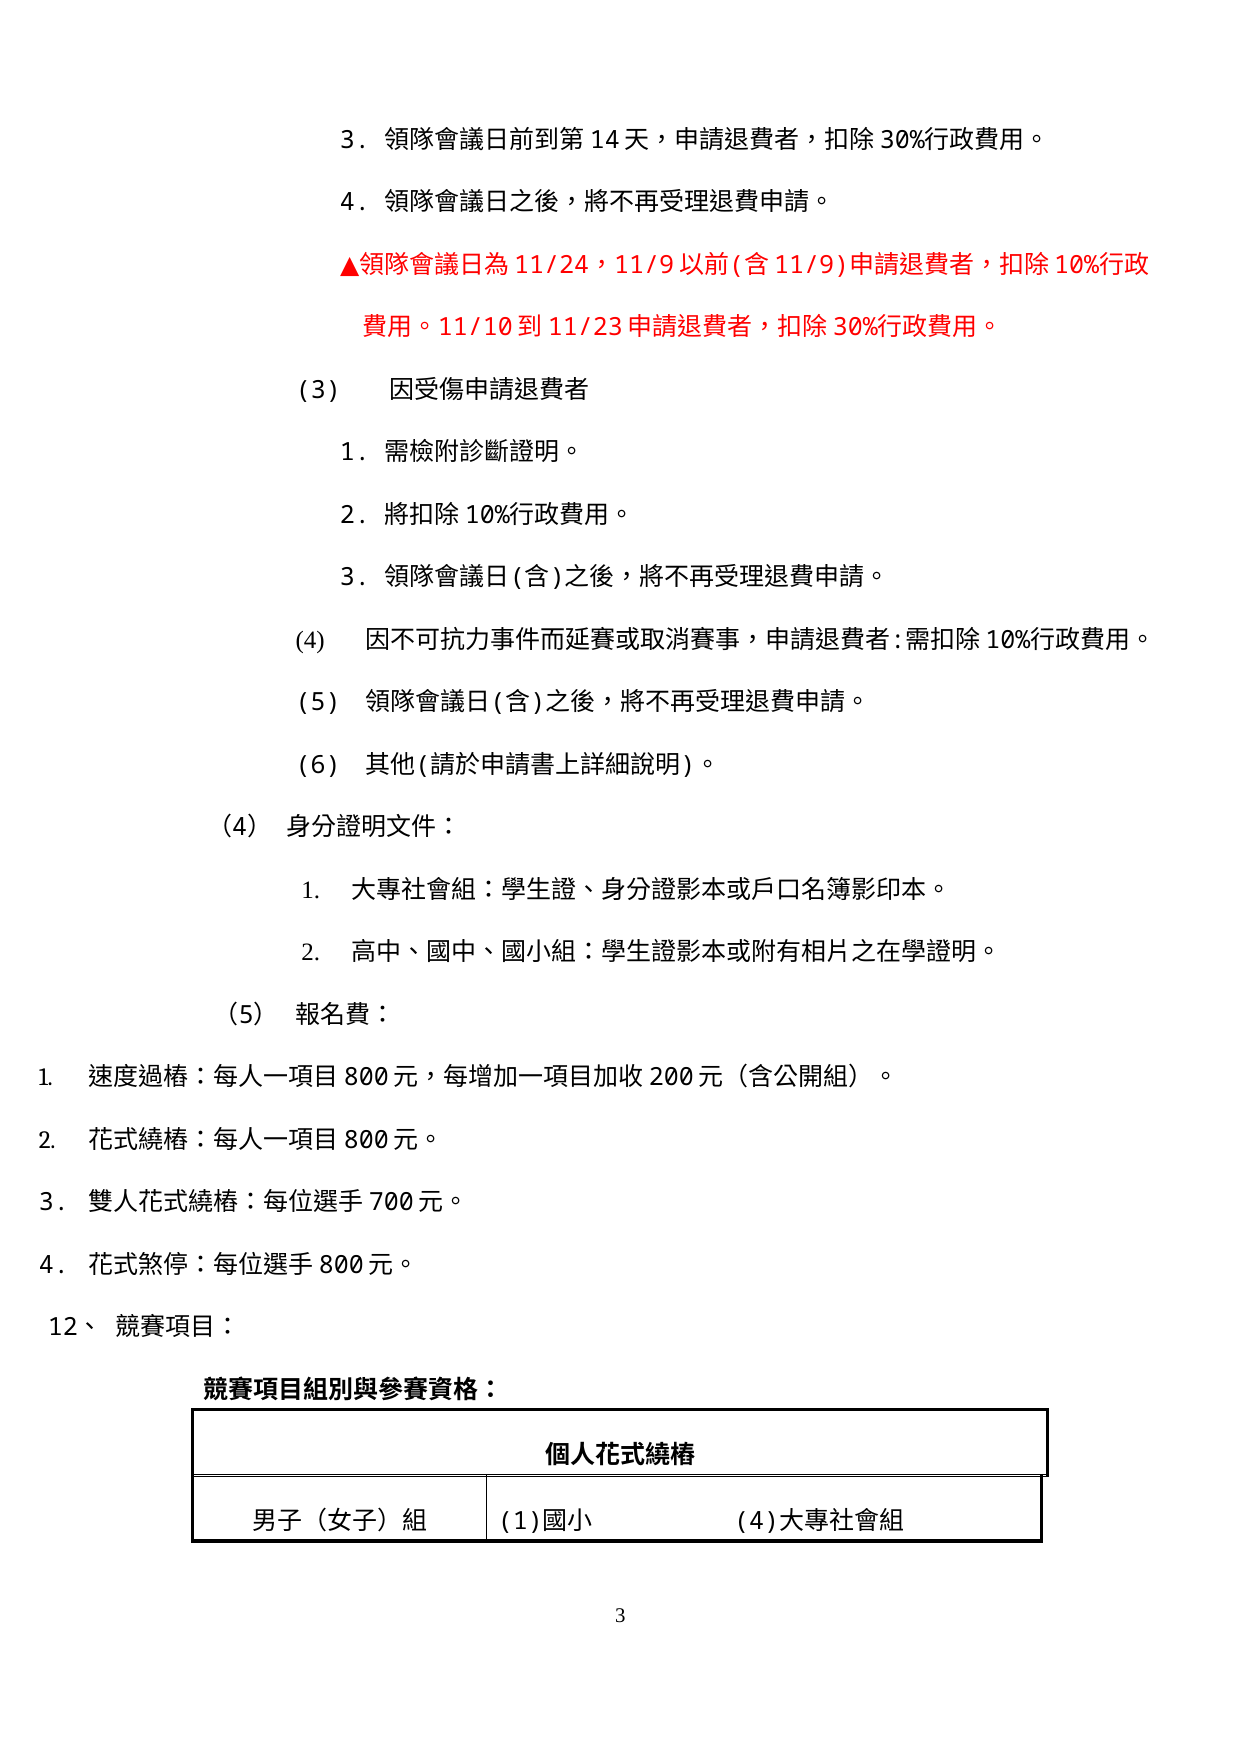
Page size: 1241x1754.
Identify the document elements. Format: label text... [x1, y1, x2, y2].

list 速度過樁：每人一項目800元，每增加一項目加收200元（含公開組）。 [38, 1033, 1152, 1096]
list 花式繞樁：每人一項目800元。 [38, 1096, 1152, 1158]
text 競賽項目組別與參賽資格： [189, 1346, 1152, 1408]
text 3. 領隊會議日前到第14天，申請退費者，扣除30%行政費用。 [339, 96, 1152, 158]
table_cell 男子（女子）組 [194, 1477, 486, 1539]
text 3. 領隊會議日(含)之後，將不再受理退費申請。 [339, 533, 1152, 596]
text 2. 將扣除10%行政費用。 [339, 471, 1152, 533]
text ▲領隊會議日為11/24，11/9以前(含11/9)申請退費者，扣除10%行政費用。11/10到11/23申請退費者，扣除30%行政費用。 [340, 221, 1152, 346]
list 大專社會組：學生證、身分證影本或戶口名簿影印本。 [301, 846, 1152, 908]
text 1. 需檢附診斷證明。 [339, 408, 1152, 471]
list 高中、國中、國小組：學生證影本或附有相片之在學證明。 [301, 908, 1152, 971]
list 因受傷申請退費者 [296, 346, 1152, 408]
list 領隊會議日(含)之後，將不再受理退費申請。 [265, 658, 1152, 721]
table_cell [1043, 1477, 1048, 1539]
list 因不可抗力事件而延賽或取消賽事，申請退費者:需扣除10%行政費用。 [265, 596, 1152, 658]
list 報名費： [214, 971, 1152, 1033]
text 4. 領隊會議日之後，將不再受理退費申請。 [339, 158, 1152, 221]
list 雙人花式繞樁：每位選手700元。 [38, 1158, 1152, 1221]
list 競賽項目： [48, 1283, 1152, 1346]
table_header 個人花式繞樁 [194, 1411, 1046, 1474]
list 身分證明文件： [207, 783, 1152, 846]
table_cell (4)大專社會組 [723, 1477, 1040, 1539]
list 花式煞停：每位選手800元。 [38, 1221, 1152, 1283]
list 其他(請於申請書上詳細說明)。 [265, 721, 1152, 783]
table_cell (1)國小 [487, 1477, 723, 1539]
